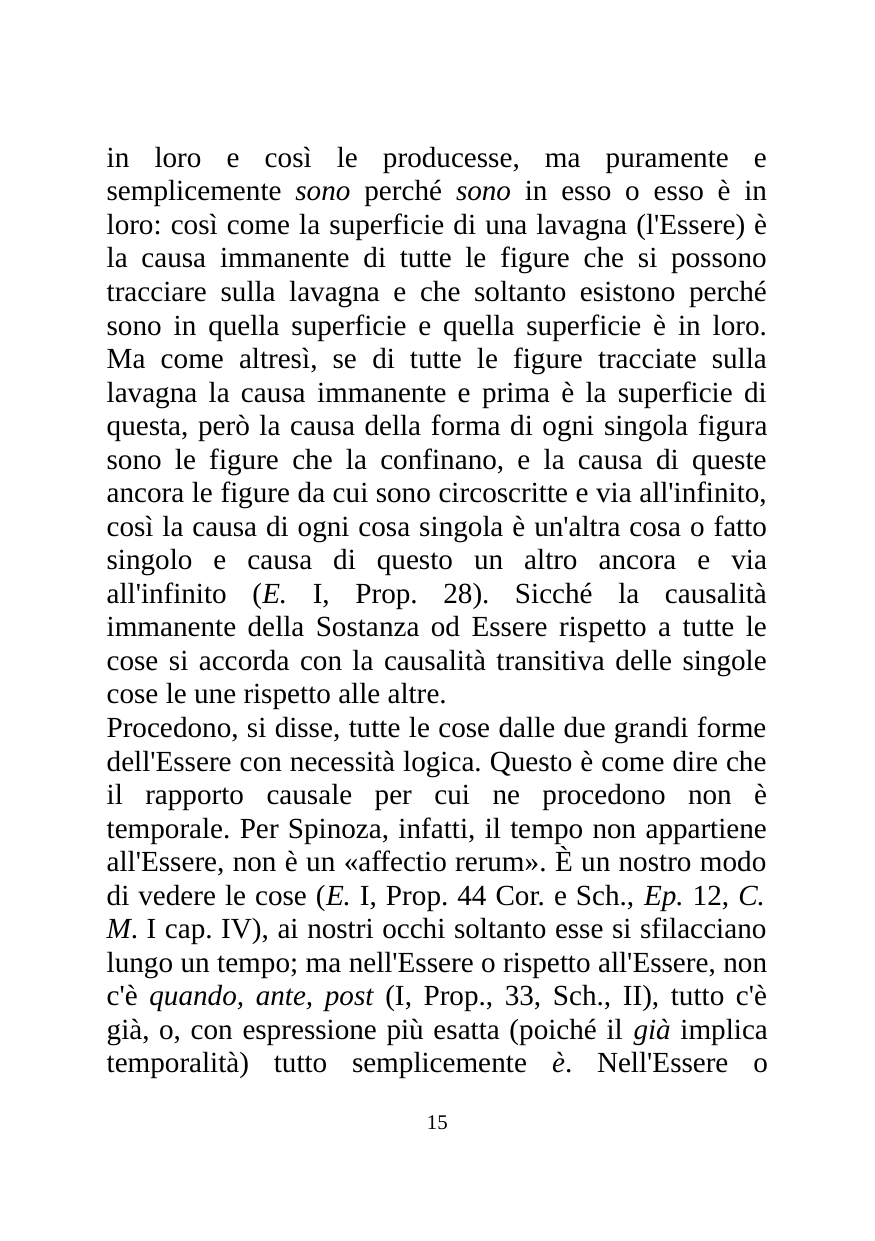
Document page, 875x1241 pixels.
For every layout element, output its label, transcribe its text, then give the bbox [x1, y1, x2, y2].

text Procedono, si disse, tutte le cose dalle due grandi forme dell'Essere con necessità logica. Questo è come dire che il rapporto causale per cui ne procedono non è temporale. Per Spinoza, infatti, il tempo non appartiene all'Essere, non è un «affectio rerum». È un nostro modo di vedere le cose (E. I, Prop. 44 Cor. e Sch., Ep. 12, C. M. I cap. IV), ai nostri occhi soltanto esse si sfilacciano lungo un tempo; ma nell'Essere o rispetto all'Essere, non c'è quando, ante, post (I, Prop., 33, Sch., II), tutto c'è già, o, con espressione più esatta (poiché il già implica temporalità) tutto semplicemente è. Nell'Essere o [106, 710, 768, 1079]
text in loro e così le producesse, ma puramente e semplicemente sono perché sono in esso o esso è in loro: così come la superficie di una lavagna (l'Essere) è la causa immanente di tutte le figure che si possono tracciare sulla lavagna e che soltanto esistono perché sono in quella superficie e quella superficie è in loro. Ma come altresì, se di tutte le figure tracciate sulla lavagna la causa immanente e prima è la superficie di questa, però la causa della forma di ogni singola figura sono le figure che la confinano, e la causa di queste ancora le figure da cui sono circoscritte e via all'infinito, così la causa di ogni cosa singola è un'altra cosa o fatto singolo e causa di questo un altro ancora e via all'infinito (E. I, Prop. 28). Sicché la causalità immanente della Sostanza od Essere rispetto a tutte le cose si accorda con la causalità transitiva delle singole cose le une rispetto alle altre. [106, 140, 768, 710]
